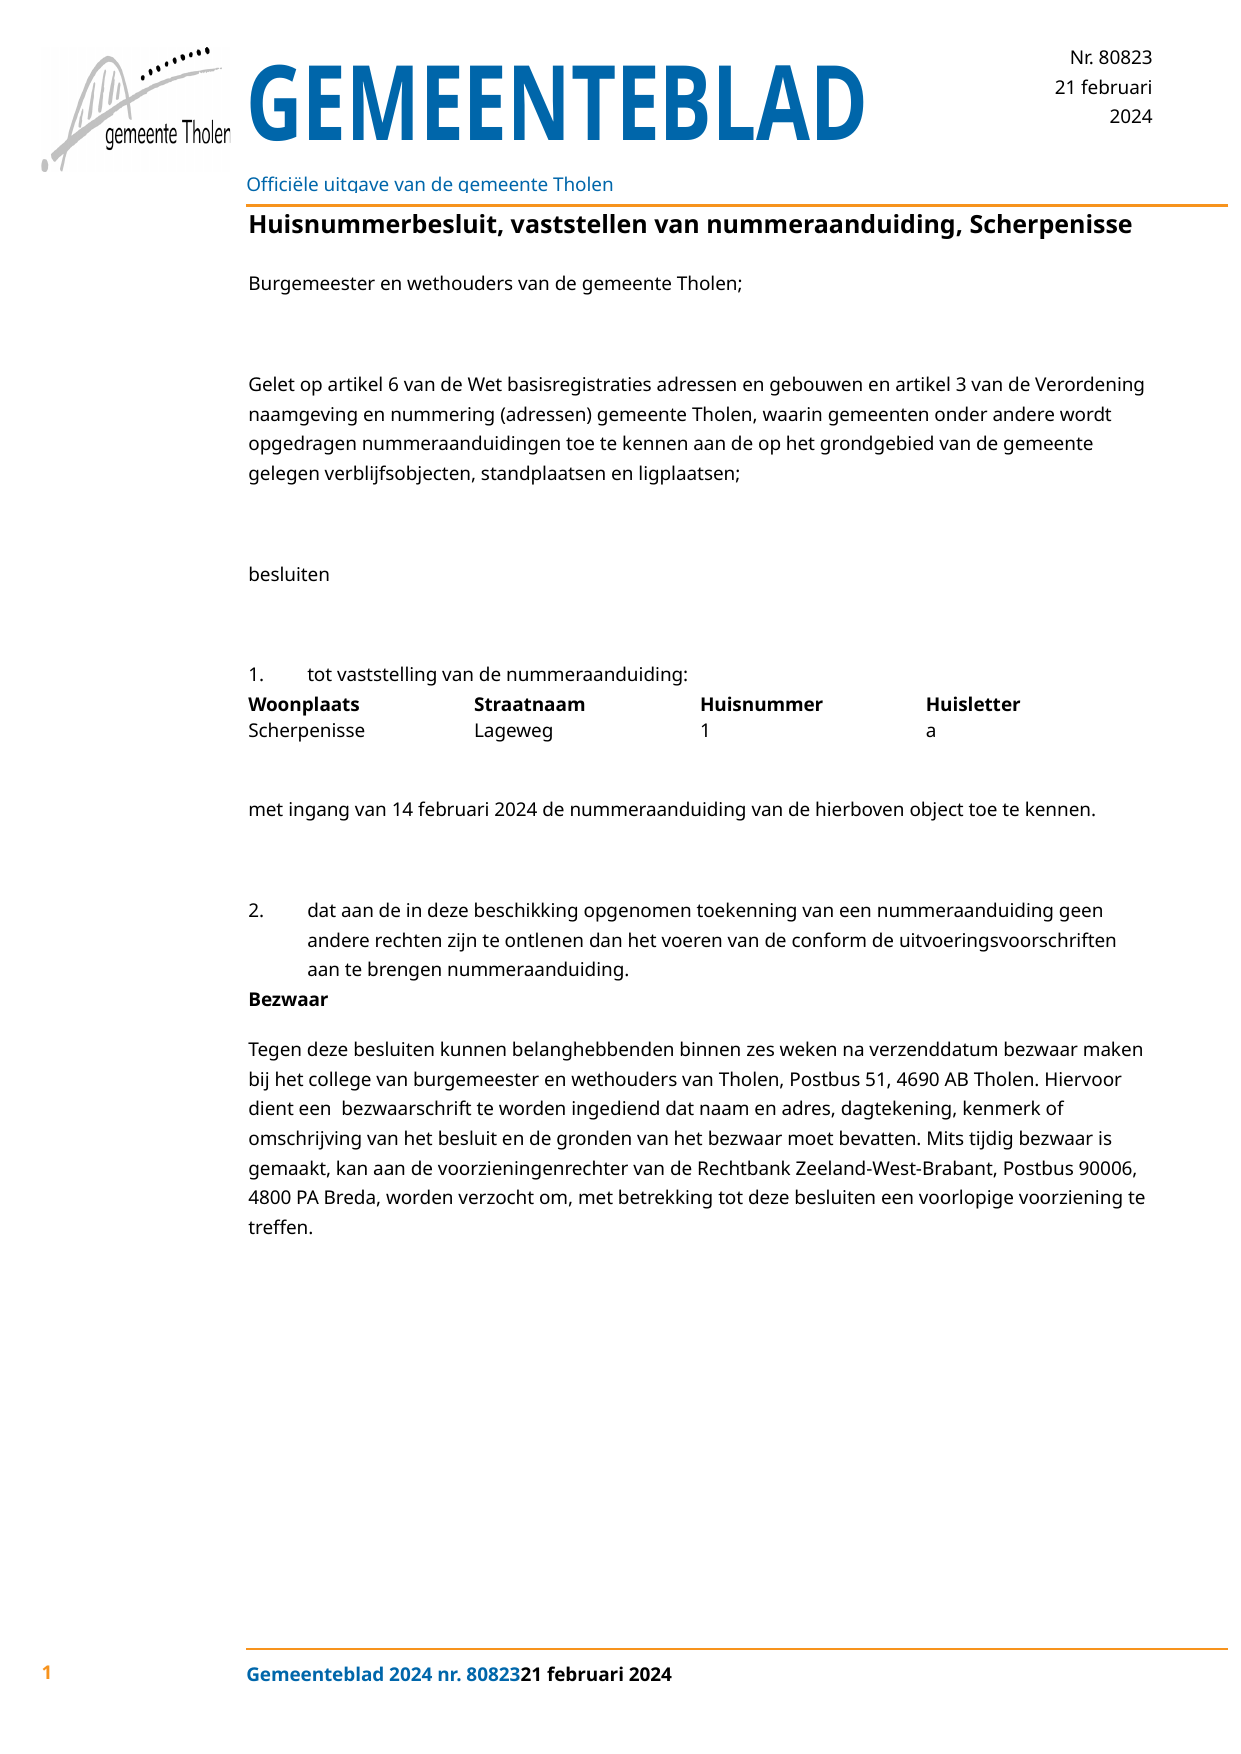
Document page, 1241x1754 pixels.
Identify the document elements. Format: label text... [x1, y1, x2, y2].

text besluiten [248, 561, 1152, 586]
text met ingang van 14 februari 2024 de nummeraanduiding van de hierboven object toe te kennen. [248, 796, 1152, 822]
text Tegen deze besluiten kunnen belanghebbenden binnen zes weken na verzenddatum bezwaar maken bij het college van burgemeester en wethouders van Tholen, Postbus 51, 4690 AB Tholen. Hiervoor dient een bezwaarschrift te worden ingediend dat naam en adres, dagtekening, kenmerk of omschrijving van het besluit en de gronden van het bezwaar moet bevatten. Mits tijdig bezwaar is gemaakt, kan aan de voorzieningenrechter van de Rechtbank Zeeland-West-Brabant, Postbus 90006, 4800 PA Breda, worden verzocht om, met betrekking tot deze besluiten een voorlopige voorziening te treffen. [248, 1036, 1152, 1239]
text Burgemeester en wethouders van de gemeente Tholen; [248, 270, 1152, 296]
table_header Huisletter [926, 691, 1152, 717]
text Gelet op artikel 6 van de Wet basisregistraties adressen en gebouwen en artikel 3 van de Verordening naamgeving en nummering (adressen) gemeente Tholen, waarin gemeenten onder andere wordt opgedragen nummeraanduidingen toe te kennen aan de op het grondgebied van de gemeente gelegen verblijfsobjecten, standplaatsen en ligplaatsen; [248, 371, 1152, 486]
text Bezwaar [248, 986, 1152, 1012]
list tot vaststelling van de nummeraanduiding: [248, 662, 1152, 687]
table_cell 1 [700, 717, 926, 743]
table_cell a [926, 717, 1152, 743]
picture [41, 47, 231, 172]
table_header Straatnaam [474, 691, 700, 717]
table_header Huisnummer [700, 691, 926, 717]
text Huisnummerbesluit, vaststellen van nummeraanduiding, Scherpenisse [248, 207, 1152, 241]
table_cell Scherpenisse [248, 717, 474, 743]
table_header Woonplaats [248, 691, 474, 717]
list dat aan de in deze beschikking opgenomen toekenning van een nummeraanduiding geen andere rechten zijn te ontlenen dan het voeren van de conform de uitvoeringsvoorschriften aan te brengen nummeraanduiding. [248, 897, 1152, 982]
table_cell Lageweg [474, 717, 700, 743]
